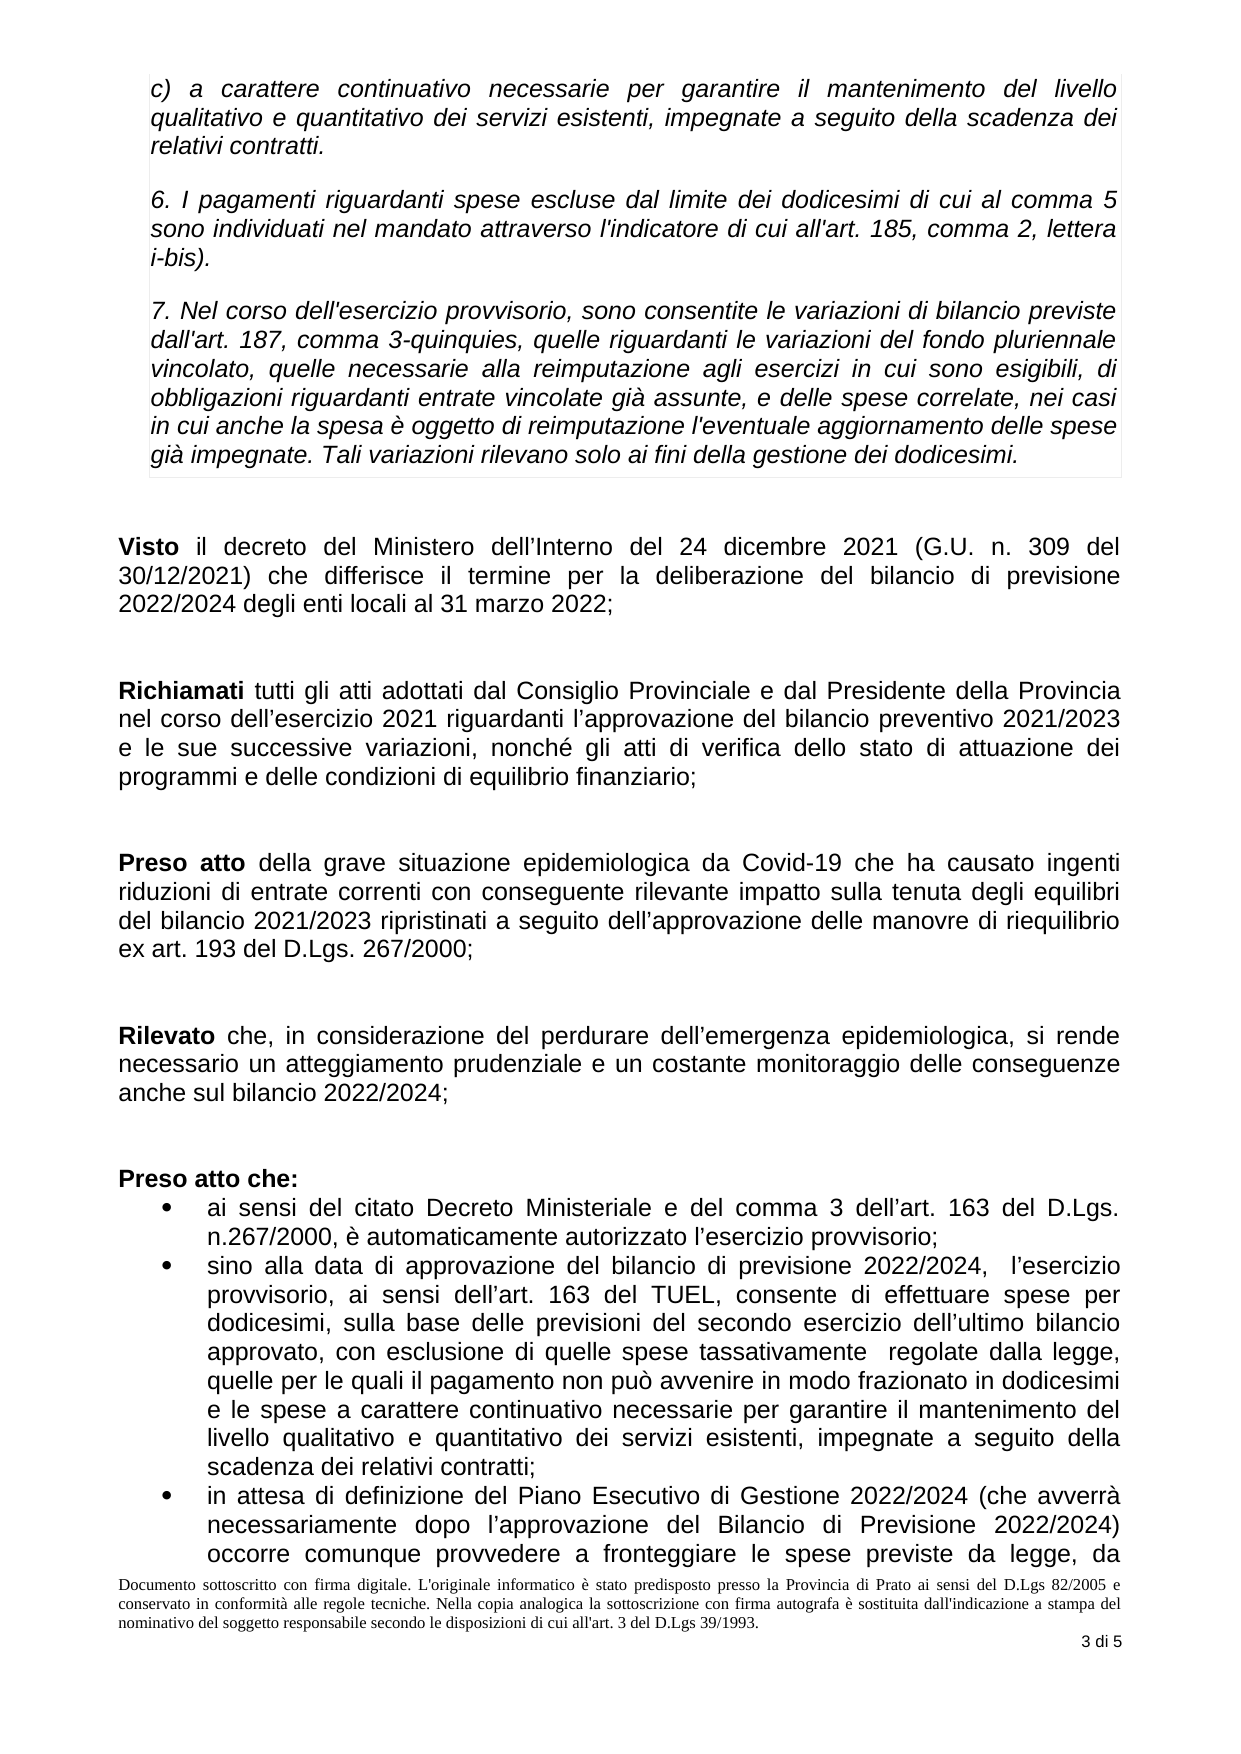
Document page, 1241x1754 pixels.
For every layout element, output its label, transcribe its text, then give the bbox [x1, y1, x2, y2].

text Rilevato che, in considerazione del perdurare dell’emergenza epidemiologica, si rende necessario un atteggiamento prudenziale e un costante monitoraggio delle conseguenze anche sul bilancio 2022/2024; [118, 1021, 1122, 1107]
list in attesa di definizione del Piano Esecutivo di Gestione 2022/2024 (che avverrà necessariamente dopo l’approvazione del Bilancio di Previsione 2022/2024) occorre comunque provvedere a fronteggiare le spese previste da legge, da [162, 1481, 1122, 1567]
text 7. Nel corso dell'esercizio provvisorio, sono consentite le variazioni di bilancio previste dall'art. 187, comma 3-quinquies, quelle riguardanti le variazioni del fondo pluriennale vincolato, quelle necessarie alla reimputazione agli esercizi in cui sono esigibili, di obbligazioni riguardanti entrate vincolate già assunte, e delle spese correlate, nei casi in cui anche la spesa è oggetto di reimputazione l'eventuale aggiornamento delle spese già impegnate. Tali variazioni rilevano solo ai fini della gestione dei dodicesimi. [150, 296, 1121, 477]
list ai sensi del citato Decreto Ministeriale e del comma 3 dell’art. 163 del D.Lgs. n.267/2000, è automaticamente autorizzato l’esercizio provvisorio; [162, 1193, 1122, 1251]
text Preso atto della grave situazione epidemiologica da Covid-19 che ha causato ingenti riduzioni di entrate correnti con conseguente rilevante impatto sulla tenuta degli equilibri del bilancio 2021/2023 ripristinati a seguito dell’approvazione delle manovre di riequilibrio ex art. 193 del D.Lgs. 267/2000; [118, 848, 1122, 963]
text Preso atto che: [118, 1164, 1122, 1193]
list sino alla data di approvazione del bilancio di previsione 2022/2024, l’esercizio provvisorio, ai sensi dell’art. 163 del TUEL, consente di effettuare spese per dodicesimi, sulla base delle previsioni del secondo esercizio dell’ultimo bilancio approvato, con esclusione di quelle spese tassativamente regolate dalla legge, quelle per le quali il pagamento non può avvenire in modo frazionato in dodicesimi e le spese a carattere continuativo necessarie per garantire il mantenimento del livello qualitativo e quantitativo dei servizi esistenti, impegnate a seguito della scadenza dei relativi contratti; [162, 1251, 1122, 1481]
text c) a carattere continuativo necessarie per garantire il mantenimento del livello qualitativo e quantitativo dei servizi esistenti, impegnate a seguito della scadenza dei relativi contratti. [150, 74, 1121, 160]
text Visto il decreto del Ministero dell’Interno del 24 dicembre 2021 (G.U. n. 309 del 30/12/2021) che differisce il termine per la deliberazione del bilancio di previsione 2022/2024 degli enti locali al 31 marzo 2022; [118, 532, 1122, 618]
text 6. I pagamenti riguardanti spese escluse dal limite dei dodicesimi di cui al comma 5 sono individuati nel mandato attraverso l'indicatore di cui all'art. 185, comma 2, lettera i-bis). [150, 185, 1121, 271]
text Richiamati tutti gli atti adottati dal Consiglio Provinciale e dal Presidente della Provincia nel corso dell’esercizio 2021 riguardanti l’approvazione del bilancio preventivo 2021/2023 e le sue successive variazioni, nonché gli atti di verifica dello stato di attuazione dei programmi e delle condizioni di equilibrio finanziario; [118, 676, 1122, 791]
